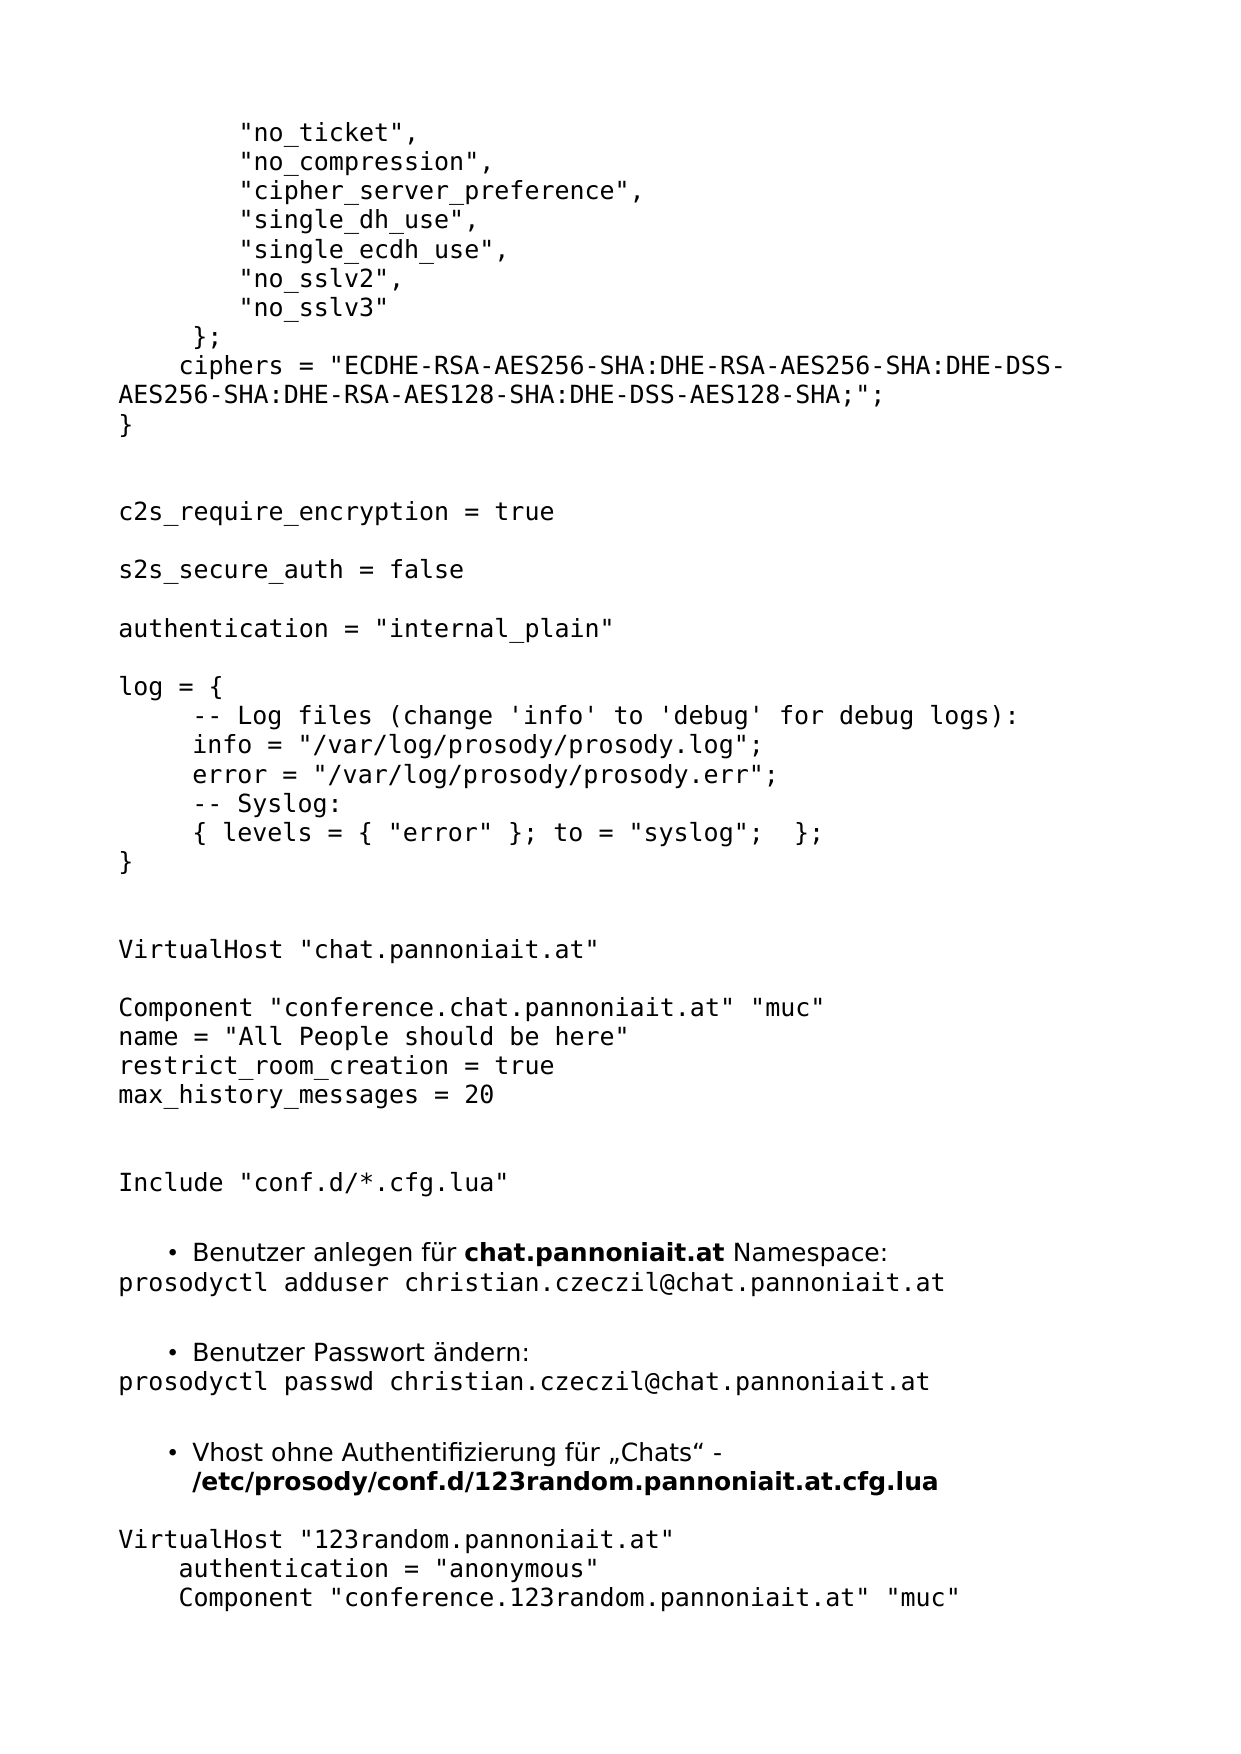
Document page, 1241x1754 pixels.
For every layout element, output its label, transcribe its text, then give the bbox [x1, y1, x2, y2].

text prosodyctl adduser christian.czeczil@chat.pannoniait.at [118, 1268, 1122, 1297]
list Vhost ohne Authentifizierung für „Chats“ - /etc/prosody/conf.d/123random.pannoniait.at.cfg.lua [177, 1438, 1122, 1496]
list Benutzer Passwort ändern: [177, 1338, 1122, 1367]
text VirtualHost "123random.pannoniait.at" authentication = "anonymous" Component "conference.123random.pannoniait.at" "muc" [118, 1496, 1122, 1613]
text prosodyctl passwd christian.czeczil@chat.pannoniait.at [118, 1367, 1122, 1396]
text "no_ticket", "no_compression", "cipher_server_preference", "single_dh_use", "single_ecdh_use", "no_sslv2", "no_sslv3" }; ciphers = "ECDHE-RSA-AES256-SHA:DHE-RSA-AES256-SHA:DHE-DSS-AES256-SHA:DHE-RSA-AES128-SHA:DHE-DSS-AES128-SHA;"; } c2s_require_encryption = true s2s_secure_auth = false authentication = "internal_plain" log = { -- Log files (change 'info' to 'debug' for debug logs): info = "/var/log/prosody/prosody.log"; error = "/var/log/prosody/prosody.err"; -- Syslog: { levels = { "error" }; to = "syslog"; }; } VirtualHost "chat.pannoniait.at" Component "conference.chat.pannoniait.at" "muc" name = "All People should be here" restrict_room_creation = true max_history_messages = 20 Include "conf.d/*.cfg.lua" [118, 118, 1122, 1197]
list Benutzer anlegen für chat.pannoniait.at Namespace: [177, 1238, 1122, 1268]
